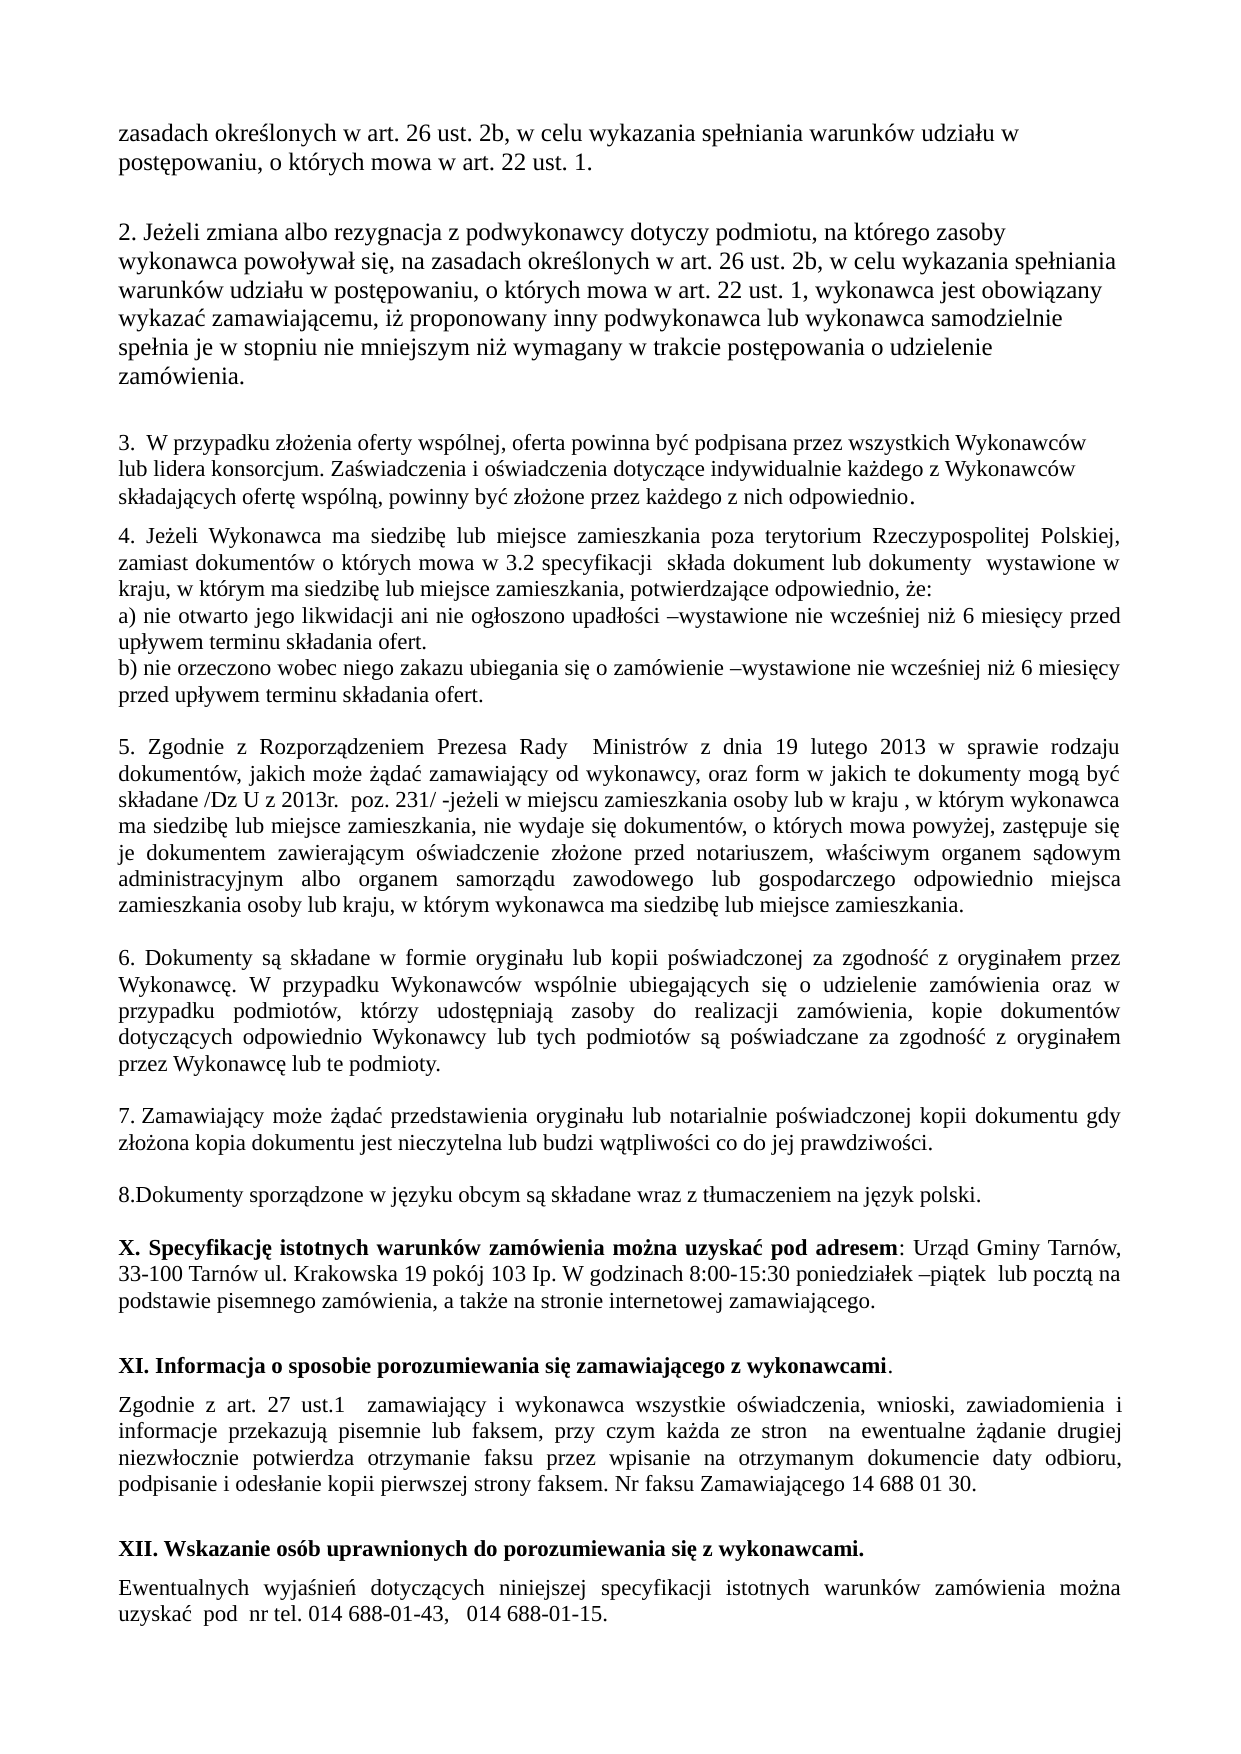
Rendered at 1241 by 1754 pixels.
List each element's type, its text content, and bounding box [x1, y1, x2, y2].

text 5. Zgodnie z Rozporządzeniem Prezesa Rady Ministrów z dnia 19 lutego 2013 w sprawie rodzaju dokumentów, jakich może żądać zamawiający od wykonawcy, oraz form w jakich te dokumenty mogą być składane /Dz U z 2013r. poz. 231/ -jeżeli w miejscu zamieszkania osoby lub w kraju , w którym wykonawca ma siedzibę lub miejsce zamieszkania, nie wydaje się dokumentów, o których mowa powyżej, zastępuje się je dokumentem zawierającym oświadczenie złożone przed notariuszem, właściwym organem sądowym administracyjnym albo organem samorządu zawodowego lub gospodarczego odpowiednio miejsca zamieszkania osoby lub kraju, w którym wykonawca ma siedzibę lub miejsce zamieszkania. [118, 733, 1122, 918]
text XII. Wskazanie osób uprawnionych do porozumiewania się z wykonawcami. [118, 1535, 1122, 1562]
text 3. W przypadku złożenia oferty wspólnej, oferta powinna być podpisana przez wszystkich Wykonawców lub lidera konsorcjum. Zaświadczenia i oświadczenia dotyczące indywidualnie każdego z Wykonawców składających ofertę wspólną, powinny być złożone przez każdego z nich odpowiednio. [118, 429, 1122, 510]
text zasadach określonych w art. 26 ust. 2b, w celu wykazania spełniania warunków udziału w postępowaniu, o których mowa w art. 22 ust. 1. [118, 118, 1122, 176]
text 7. Zamawiający może żądać przedstawienia oryginału lub notarialnie poświadczonej kopii dokumentu gdy złożona kopia dokumentu jest nieczytelna lub budzi wątpliwości co do jej prawdziwości. [118, 1102, 1122, 1155]
text XI. Informacja o sposobie porozumiewania się zamawiającego z wykonawcami. [118, 1352, 1122, 1378]
text b) nie orzeczono wobec niego zakazu ubiegania się o zamówienie –wystawione nie wcześniej niż 6 miesięcy przed upływem terminu składania ofert. [118, 654, 1122, 707]
text X. Specyfikację istotnych warunków zamówienia można uzyskać pod adresem: Urząd Gminy Tarnów, 33-100 Tarnów ul. Krakowska 19 pokój 103 Ip. W godzinach 8:00-15:30 poniedziałek –piątek lub pocztą na podstawie pisemnego zamówienia, a także na stronie internetowej zamawiającego. [118, 1234, 1122, 1313]
text 2. Jeżeli zmiana albo rezygnacja z podwykonawcy dotyczy podmiotu, na którego zasoby wykonawca powoływał się, na zasadach określonych w art. 26 ust. 2b, w celu wykazania spełniania warunków udziału w postępowaniu, o których mowa w art. 22 ust. 1, wykonawca jest obowiązany wykazać zamawiającemu, iż proponowany inny podwykonawca lub wykonawca samodzielnie spełnia je w stopniu nie mniejszym niż wymagany w trakcie postępowania o udzielenie zamówienia. [118, 217, 1122, 390]
text Ewentualnych wyjaśnień dotyczących niniejszej specyfikacji istotnych warunków zamówienia można uzyskać pod nr tel. 014 688-01-43, 014 688-01-15. [118, 1574, 1122, 1627]
text 8.Dokumenty sporządzone w języku obcym są składane wraz z tłumaczeniem na język polski. [118, 1181, 1122, 1208]
text Zgodnie z art. 27 ust.1 zamawiający i wykonawca wszystkie oświadczenia, wnioski, zawiadomienia i informacje przekazują pisemnie lub faksem, przy czym każda ze stron na ewentualne żądanie drugiej niezwłocznie potwierdza otrzymanie faksu przez wpisanie na otrzymanym dokumencie daty odbioru, podpisanie i odesłanie kopii pierwszej strony faksem. Nr faksu Zamawiającego 14 688 01 30. [118, 1391, 1122, 1496]
text 6. Dokumenty są składane w formie oryginału lub kopii poświadczonej za zgodność z oryginałem przez Wykonawcę. W przypadku Wykonawców wspólnie ubiegających się o udzielenie zamówienia oraz w przypadku podmiotów, którzy udostępniają zasoby do realizacji zamówienia, kopie dokumentów dotyczących odpowiednio Wykonawcy lub tych podmiotów są poświadczane za zgodność z oryginałem przez Wykonawcę lub te podmioty. [118, 944, 1122, 1076]
text a) nie otwarto jego likwidacji ani nie ogłoszono upadłości –wystawione nie wcześniej niż 6 miesięcy przed upływem terminu składania ofert. [118, 602, 1122, 654]
text 4. Jeżeli Wykonawca ma siedzibę lub miejsce zamieszkania poza terytorium Rzeczypospolitej Polskiej, zamiast dokumentów o których mowa w 3.2 specyfikacji składa dokument lub dokumenty wystawione w kraju, w którym ma siedzibę lub miejsce zamieszkania, potwierdzające odpowiednio, że: [118, 523, 1122, 602]
